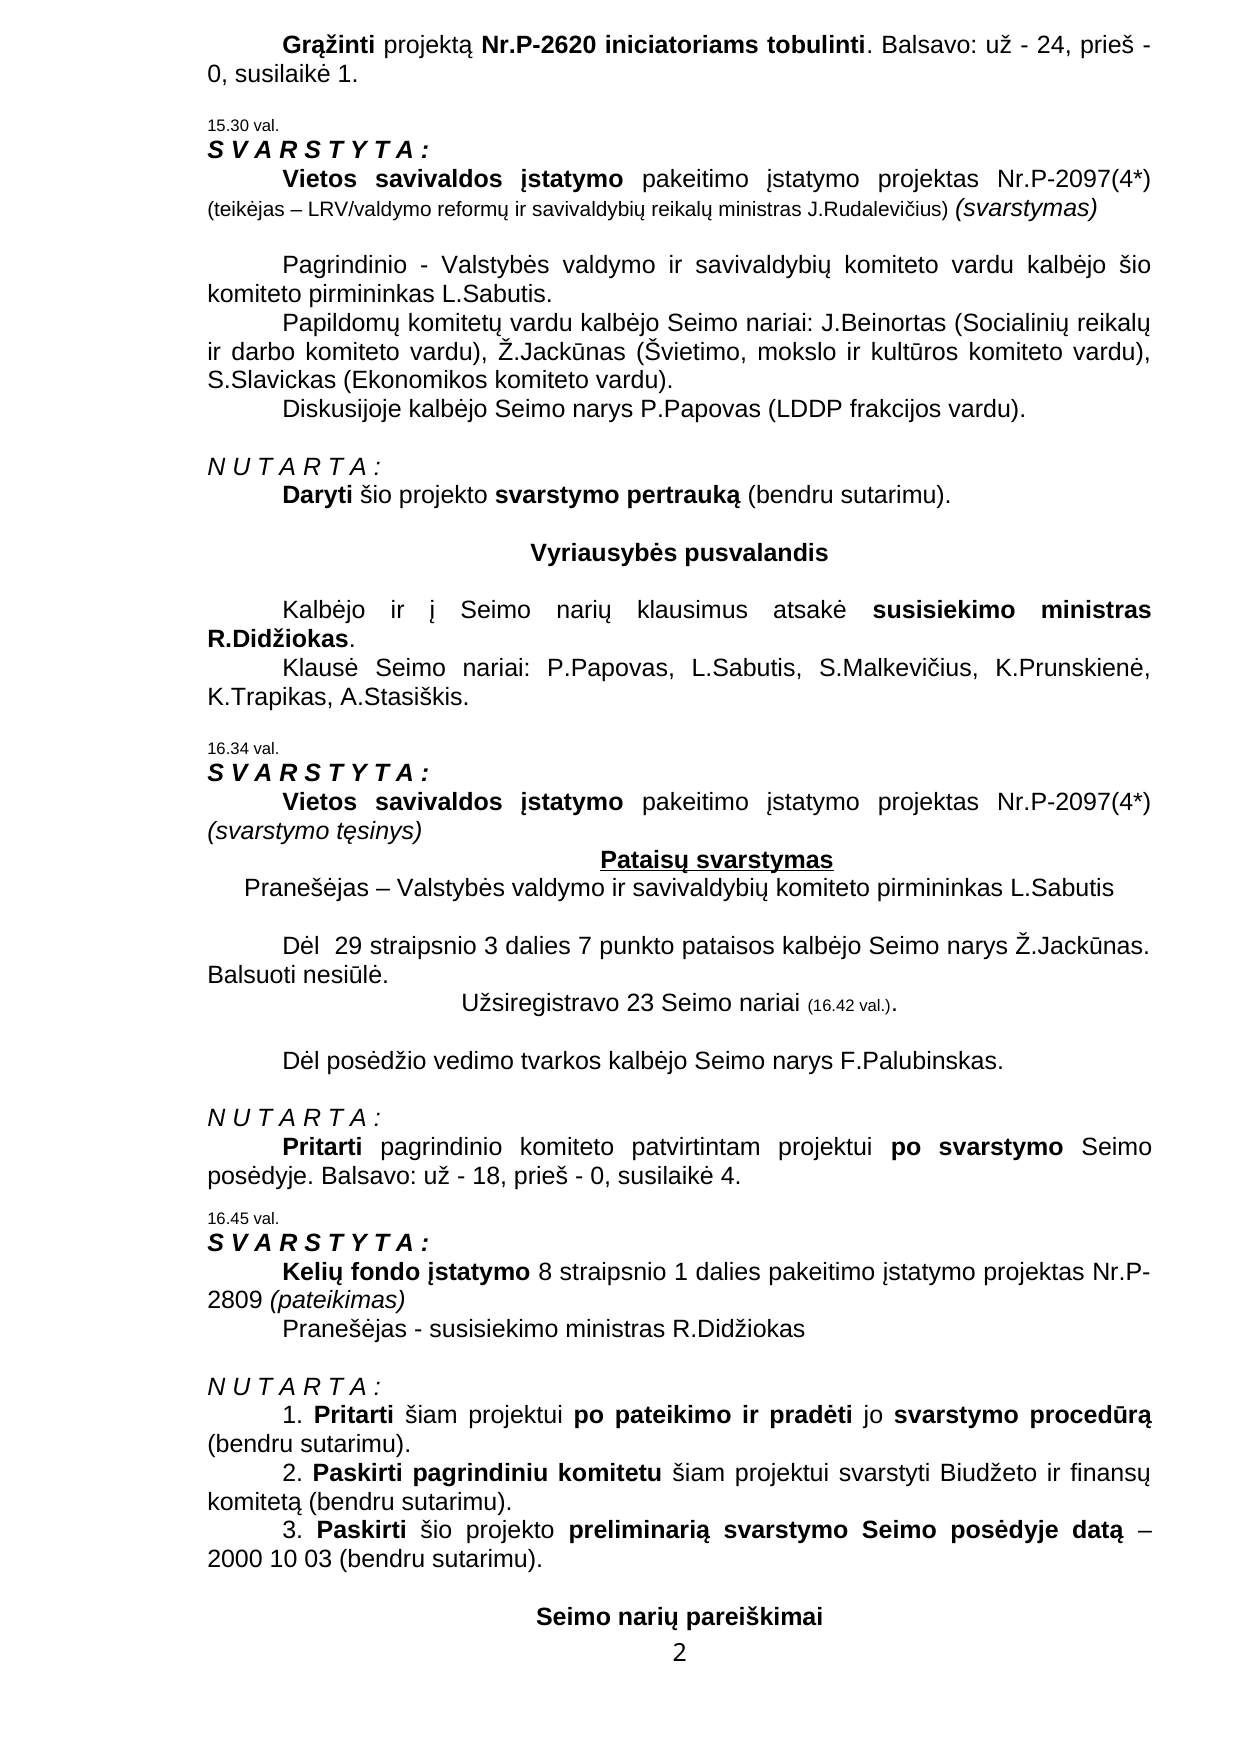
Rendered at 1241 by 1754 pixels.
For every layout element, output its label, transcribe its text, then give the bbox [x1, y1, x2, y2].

text Dėl 29 straipsnio 3 dalies 7 punkto pataisos kalbėjo Seimo narys Ž.Jackūnas. Balsuoti nesiūlė. [207, 931, 1152, 988]
text Vietos savivaldos įstatymo pakeitimo įstatymo projektas Nr.P-2097(4*) (svarstymo tęsinys) [207, 787, 1152, 844]
text Pranešėjas – Valstybės valdymo ir savivaldybių komiteto pirmininkas L.Sabutis [207, 873, 1152, 902]
text Pritarti pagrindinio komiteto patvirtintam projektui po svarstymo Seimo posėdyje. Balsavo: už - 18, prieš - 0, susilaikė 4. [207, 1132, 1152, 1189]
text Daryti šio projekto svarstymo pertrauką (bendru sutarimu). [207, 480, 1152, 509]
text Grąžinti projektą Nr.P-2620 iniciatoriams tobulinti. Balsavo: už - 24, prieš - 0, susilaikė 1. [207, 30, 1152, 87]
text 2. Paskirti pagrindiniu komitetu šiam projektui svarstyti Biudžeto ir finansų komitetą (bendru sutarimu). [207, 1458, 1152, 1515]
text Pagrindinio - Valstybės valdymo ir savivaldybių komiteto vardu kalbėjo šio komiteto pirmininkas L.Sabutis. [207, 250, 1152, 308]
text Diskusijoje kalbėjo Seimo narys P.Papovas (LDDP frakcijos vardu). [207, 394, 1152, 423]
text S V A R S T Y T A : [207, 1228, 1152, 1257]
text 1. Pritarti šiam projektui po pateikimo ir pradėti jo svarstymo procedūrą (bendru sutarimu). [207, 1400, 1152, 1458]
text Dėl posėdžio vedimo tvarkos kalbėjo Seimo narys F.Palubinskas. [207, 1046, 1152, 1074]
text Pranešėjas - susisiekimo ministras R.Didžiokas [207, 1314, 1152, 1343]
text N U T A R T A : [207, 1103, 1152, 1132]
text Kalbėjo ir į Seimo narių klausimus atsakė susisiekimo ministras R.Didžiokas. [207, 595, 1152, 653]
text Vyriausybės pusvalandis [207, 538, 1152, 567]
text S V A R S T Y T A : [207, 758, 1152, 787]
text N U T A R T A : [207, 1372, 1152, 1400]
text 16.34 val. [207, 739, 1152, 758]
text Kelių fondo įstatymo 8 straipsnio 1 dalies pakeitimo įstatymo projektas Nr.P-2809 (pateikimas) [207, 1257, 1152, 1314]
text Vietos savivaldos įstatymo pakeitimo įstatymo projektas Nr.P-2097(4*) (teikėjas – LRV/valdymo reformų ir savivaldybių reikalų ministras J.Rudalevičius) (svarstymas) [207, 164, 1152, 222]
text N U T A R T A : [207, 452, 1152, 480]
text Papildomų komitetų vardu kalbėjo Seimo nariai: J.Beinortas (Socialinių reikalų ir darbo komiteto vardu), Ž.Jackūnas (Švietimo, mokslo ir kultūros komiteto vardu), S.Slavickas (Ekonomikos komiteto vardu). [207, 308, 1152, 394]
text Klausė Seimo nariai: P.Papovas, L.Sabutis, S.Malkevičius, K.Prunskienė, K.Trapikas, A.Stasiškis. [207, 653, 1152, 710]
text 3. Paskirti šio projekto preliminarią svarstymo Seimo posėdyje datą – 2000 10 03 (bendru sutarimu). [207, 1515, 1152, 1573]
text 16.45 val. [207, 1209, 1152, 1228]
text Užsiregistravo 23 Seimo nariai (16.42 val.). [207, 988, 1152, 1017]
text Seimo narių pareiškimai [207, 1602, 1152, 1630]
text S V A R S T Y T A : [207, 135, 1152, 164]
text 15.30 val. [207, 116, 1152, 135]
text Pataisų svarstymas [207, 844, 1152, 873]
